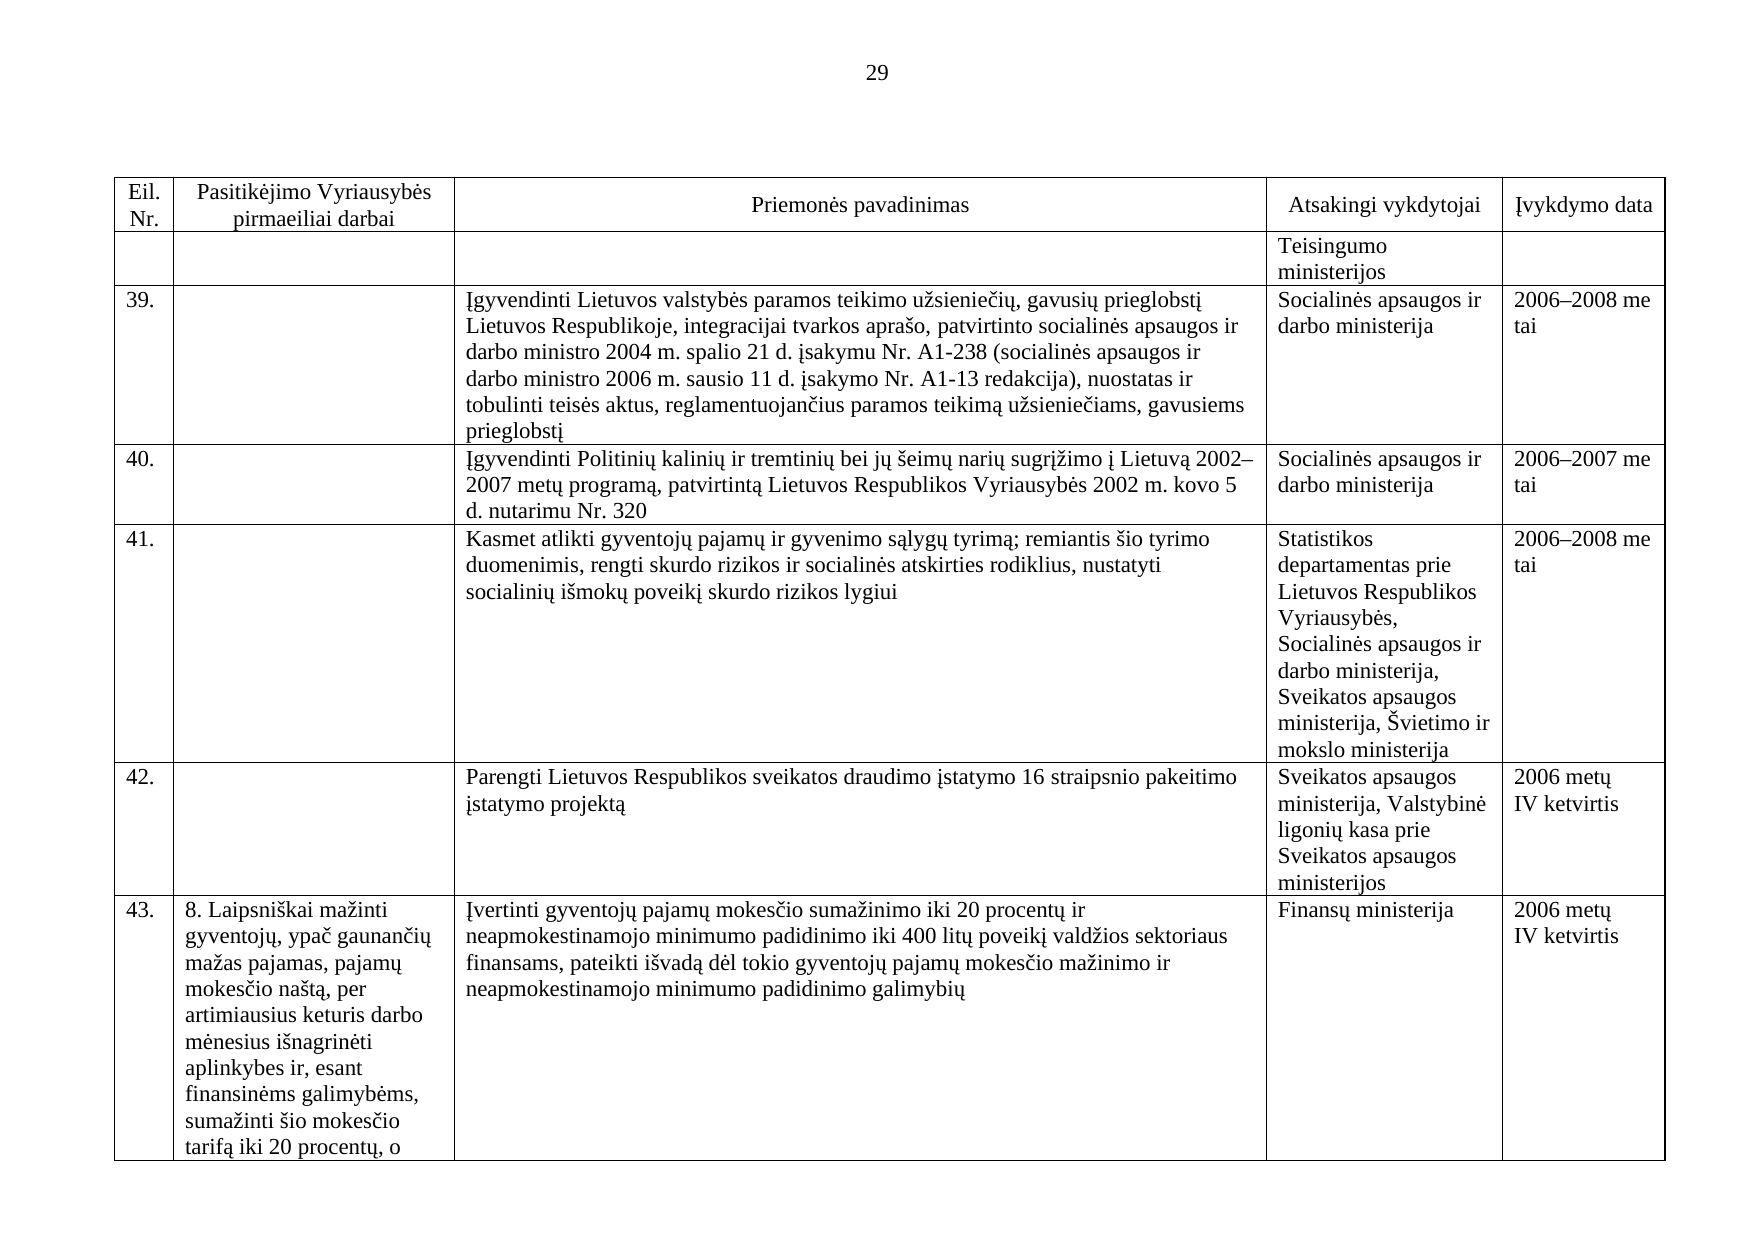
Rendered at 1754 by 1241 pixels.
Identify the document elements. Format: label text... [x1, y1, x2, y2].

table_cell 43. [115, 896, 173, 1159]
table_cell 2006–2008 metai [1503, 525, 1664, 762]
table_cell Kasmet atlikti gyventojų pajamų ir gyvenimo sąlygų tyrimą; remiantis šio tyrimo duomenimis, rengti skurdo rizikos ir socialinės atskirties rodiklius, nustatyti socialinių išmokų poveikį skurdo rizikos lygiui [455, 525, 1266, 762]
table_header Priemonės pavadinimas [455, 178, 1266, 231]
table_cell Įvertinti gyventojų pajamų mokesčio sumažinimo iki 20 procentų ir neapmokestinamojo minimumo padidinimo iki 400 litų poveikį valdžios sektoriaus finansams, pateikti išvadą dėl tokio gyventojų pajamų mokesčio mažinimo ir neapmokestinamojo minimumo padidinimo galimybių [455, 896, 1266, 1159]
table_cell [174, 232, 454, 285]
table_cell Sveikatos apsaugos ministerija, Valstybinė ligonių kasa prie Sveikatos apsaugos ministerijos [1267, 763, 1502, 895]
table_cell 2006 metų IV ketvirtis [1503, 896, 1664, 1159]
table_cell 41. [115, 525, 173, 762]
table_header Eil. Nr. [115, 178, 173, 231]
table_header Pasitikėjimo Vyriausybės pirmaeiliai darbai [174, 178, 454, 231]
table_cell 2006 metų IV ketvirtis [1503, 763, 1664, 895]
table_cell [174, 763, 454, 895]
table_header Įvykdymo data [1503, 178, 1664, 231]
table_cell 2006–2007 metai [1503, 445, 1664, 524]
table_cell 40. [115, 445, 173, 524]
table_cell Statistikos departamentas prie Lietuvos Respublikos Vyriausybės, Socialinės apsaugos ir darbo ministerija, Sveikatos apsaugos ministerija, Švietimo ir mokslo ministerija [1267, 525, 1502, 762]
table_cell 42. [115, 763, 173, 895]
table_cell Parengti Lietuvos Respublikos sveikatos draudimo įstatymo 16 straipsnio pakeitimo įstatymo projektą [455, 763, 1266, 895]
table_cell Socialinės apsaugos ir darbo ministerija [1267, 286, 1502, 444]
table_cell Teisingumo ministerijos [1267, 232, 1502, 285]
table_cell Įgyvendinti Politinių kalinių ir tremtinių bei jų šeimų narių sugrįžimo į Lietuvą 2002–2007 metų programą, patvirtintą Lietuvos Respublikos Vyriausybės 2002 m. kovo 5 d. nutarimu Nr. 320 [455, 445, 1266, 524]
table_cell 39. [115, 286, 173, 444]
table_header Atsakingi vykdytojai [1267, 178, 1502, 231]
table_cell Įgyvendinti Lietuvos valstybės paramos teikimo užsieniečių, gavusių prieglobstį Lietuvos Respublikoje, integracijai tvarkos aprašo, patvirtinto socialinės apsaugos ir darbo ministro 2004 m. spalio 21 d. įsakymu Nr. A1-238 (socialinės apsaugos ir darbo ministro 2006 m. sausio 11 d. įsakymo Nr. A1-13 redakcija), nuostatas ir tobulinti teisės aktus, reglamentuojančius paramos teikimą užsieniečiams, gavusiems prieglobstį [455, 286, 1266, 444]
table_cell 8. Laipsniškai mažinti gyventojų, ypač gaunančių mažas pajamas, pajamų mokesčio naštą, per artimiausius keturis darbo mėnesius išnagrinėti aplinkybes ir, esant finansinėms galimybėms, sumažinti šio mokesčio tarifą iki 20 procentų, o [174, 896, 454, 1159]
table_cell Finansų ministerija [1267, 896, 1502, 1159]
table_cell Socialinės apsaugos ir darbo ministerija [1267, 445, 1502, 524]
table_cell [115, 232, 173, 285]
table_cell [174, 445, 454, 524]
table_cell [455, 232, 1266, 285]
table_cell [174, 525, 454, 762]
table_cell [174, 286, 454, 444]
table_cell [1503, 232, 1664, 285]
table_cell 2006–2008 metai [1503, 286, 1664, 444]
